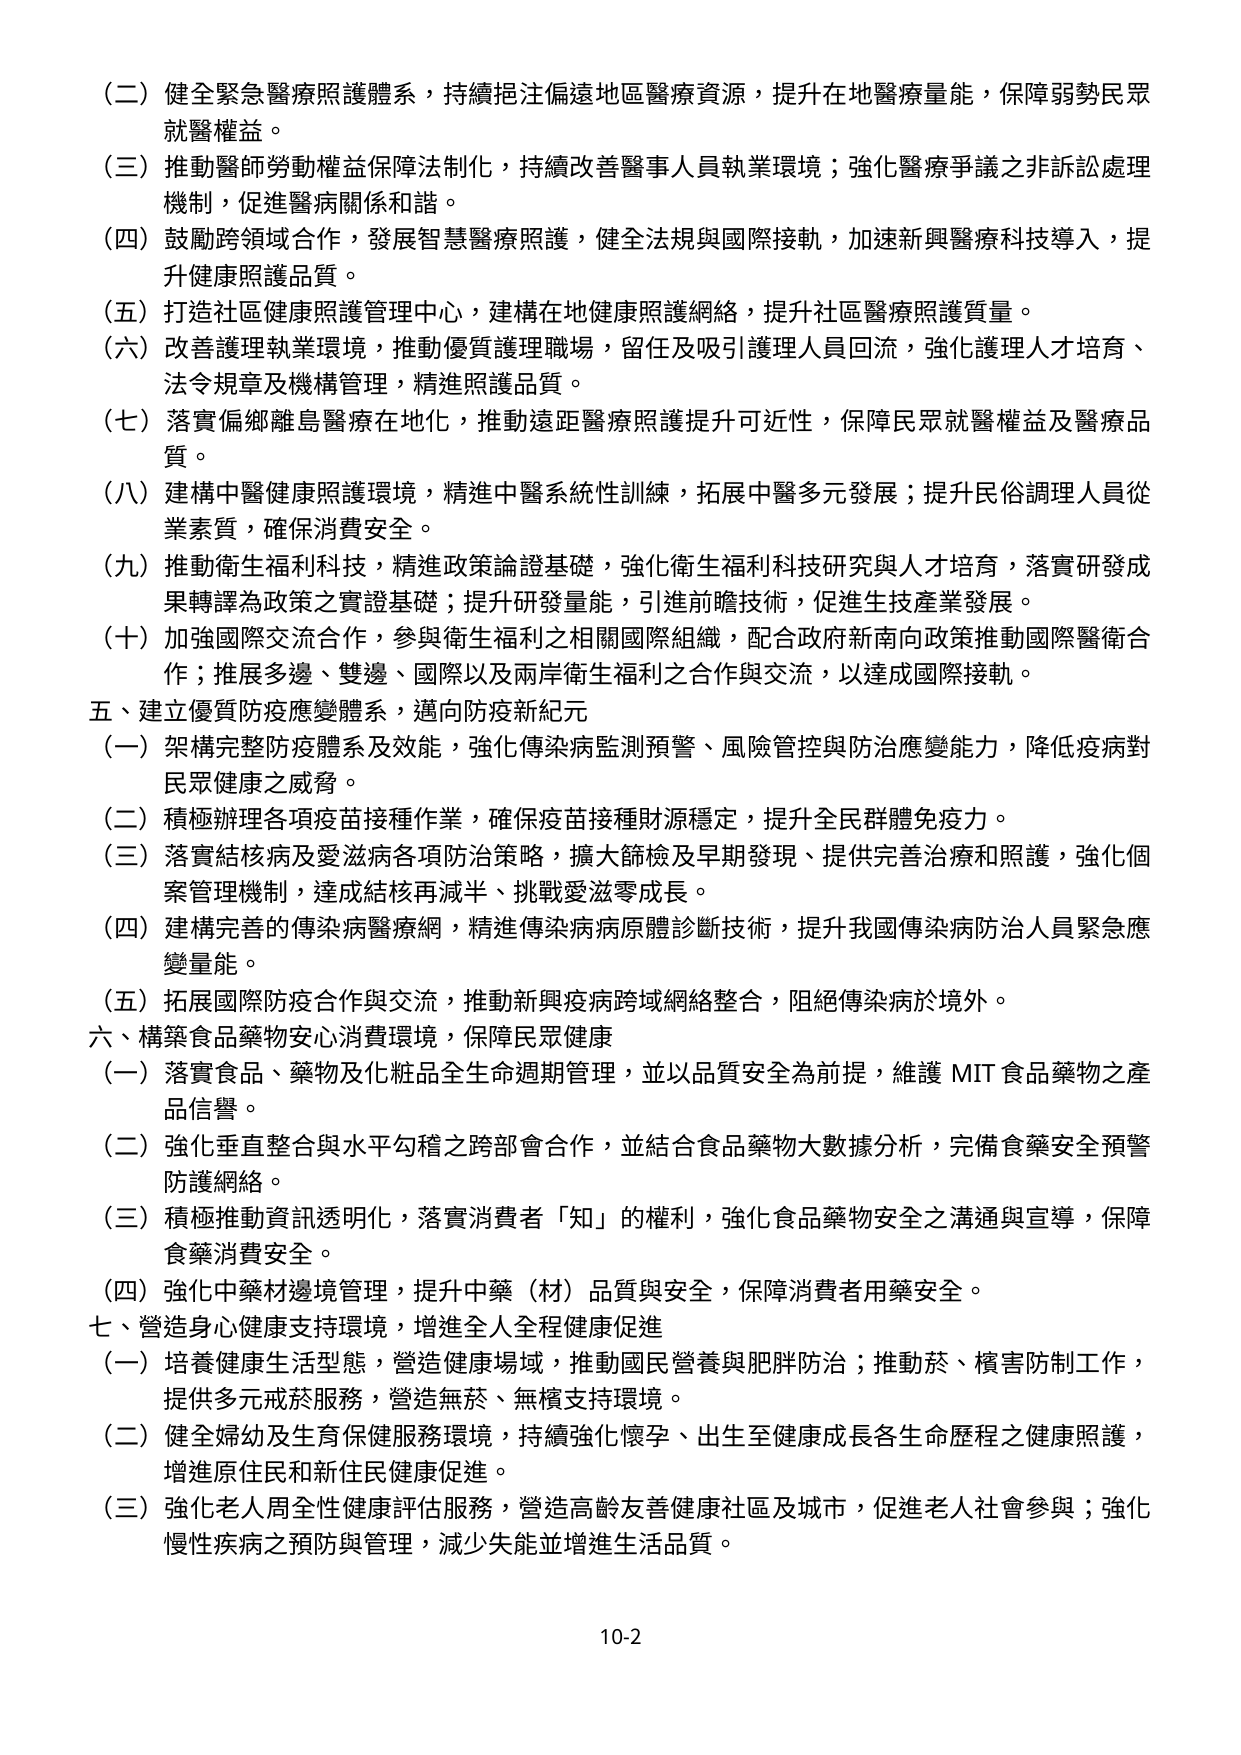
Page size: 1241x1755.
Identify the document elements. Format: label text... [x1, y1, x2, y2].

text （三）推動醫師勞動權益保障法制化，持續改善醫事人員執業環境；強化醫療爭議之非訴訟處理機制，促進醫病關係和諧。 [89, 147, 1152, 220]
text （四）強化中藥材邊境管理，提升中藥（材）品質與安全，保障消費者用藥安全。 [89, 1271, 1152, 1307]
text （二）強化垂直整合與水平勾稽之跨部會合作，並結合食品藥物大數據分析，完備食藥安全預警防護網絡。 [89, 1126, 1152, 1199]
text （三）強化老人周全性健康評估服務，營造高齡友善健康社區及城市，促進老人社會參與；強化慢性疾病之預防與管理，減少失能並增進生活品質。 [89, 1489, 1152, 1561]
text （七）落實偏鄉離島醫療在地化，推動遠距醫療照護提升可近性，保障民眾就醫權益及醫療品質。 [89, 401, 1152, 474]
text 七、營造身心健康支持環境，增進全人全程健康促進 [89, 1307, 1152, 1344]
text （五）拓展國際防疫合作與交流，推動新興疫病跨域網絡整合，阻絕傳染病於境外。 [89, 981, 1152, 1017]
text （一）落實食品、藥物及化粧品全生命週期管理，並以品質安全為前提，維護MIT食品藥物之產品信譽。 [89, 1054, 1152, 1126]
text （九）推動衛生福利科技，精進政策論證基礎，強化衛生福利科技研究與人才培育，落實研發成果轉譯為政策之實證基礎；提升研發量能，引進前瞻技術，促進生技產業發展。 [89, 546, 1152, 619]
text 五、建立優質防疫應變體系，邁向防疫新紀元 [89, 691, 1152, 727]
text 六、構築食品藥物安心消費環境，保障民眾健康 [89, 1017, 1152, 1054]
text （四）建構完善的傳染病醫療網，精進傳染病病原體診斷技術，提升我國傳染病防治人員緊急應變量能。 [89, 909, 1152, 981]
text （二）積極辦理各項疫苗接種作業，確保疫苗接種財源穩定，提升全民群體免疫力。 [89, 800, 1152, 836]
text （二）健全婦幼及生育保健服務環境，持續強化懷孕、出生至健康成長各生命歷程之健康照護，增進原住民和新住民健康促進。 [89, 1416, 1152, 1489]
text （三）落實結核病及愛滋病各項防治策略，擴大篩檢及早期發現、提供完善治療和照護，強化個案管理機制，達成結核再減半、挑戰愛滋零成長。 [89, 836, 1152, 909]
text （四）鼓勵跨領域合作，發展智慧醫療照護，健全法規與國際接軌，加速新興醫療科技導入，提升健康照護品質。 [89, 220, 1152, 292]
text （五）打造社區健康照護管理中心，建構在地健康照護網絡，提升社區醫療照護質量。 [89, 292, 1152, 329]
text （六）改善護理執業環境，推動優質護理職場，留任及吸引護理人員回流，強化護理人才培育、法令規章及機構管理，精進照護品質。 [89, 329, 1152, 401]
text （十）加強國際交流合作，參與衛生福利之相關國際組織，配合政府新南向政策推動國際醫衛合作；推展多邊、雙邊、國際以及兩岸衛生福利之合作與交流，以達成國際接軌。 [89, 619, 1152, 691]
text （八）建構中醫健康照護環境，精進中醫系統性訓練，拓展中醫多元發展；提升民俗調理人員從業素質，確保消費安全。 [89, 474, 1152, 546]
text （二）健全緊急醫療照護體系，持續挹注偏遠地區醫療資源，提升在地醫療量能，保障弱勢民眾就醫權益。 [89, 75, 1152, 147]
text （一）架構完整防疫體系及效能，強化傳染病監測預警、風險管控與防治應變能力，降低疫病對民眾健康之威脅。 [89, 727, 1152, 800]
text （一）培養健康生活型態，營造健康場域，推動國民營養與肥胖防治；推動菸、檳害防制工作，提供多元戒菸服務，營造無菸、無檳支持環境。 [89, 1344, 1152, 1416]
text （三）積極推動資訊透明化，落實消費者「知」的權利，強化食品藥物安全之溝通與宣導，保障食藥消費安全。 [89, 1199, 1152, 1271]
